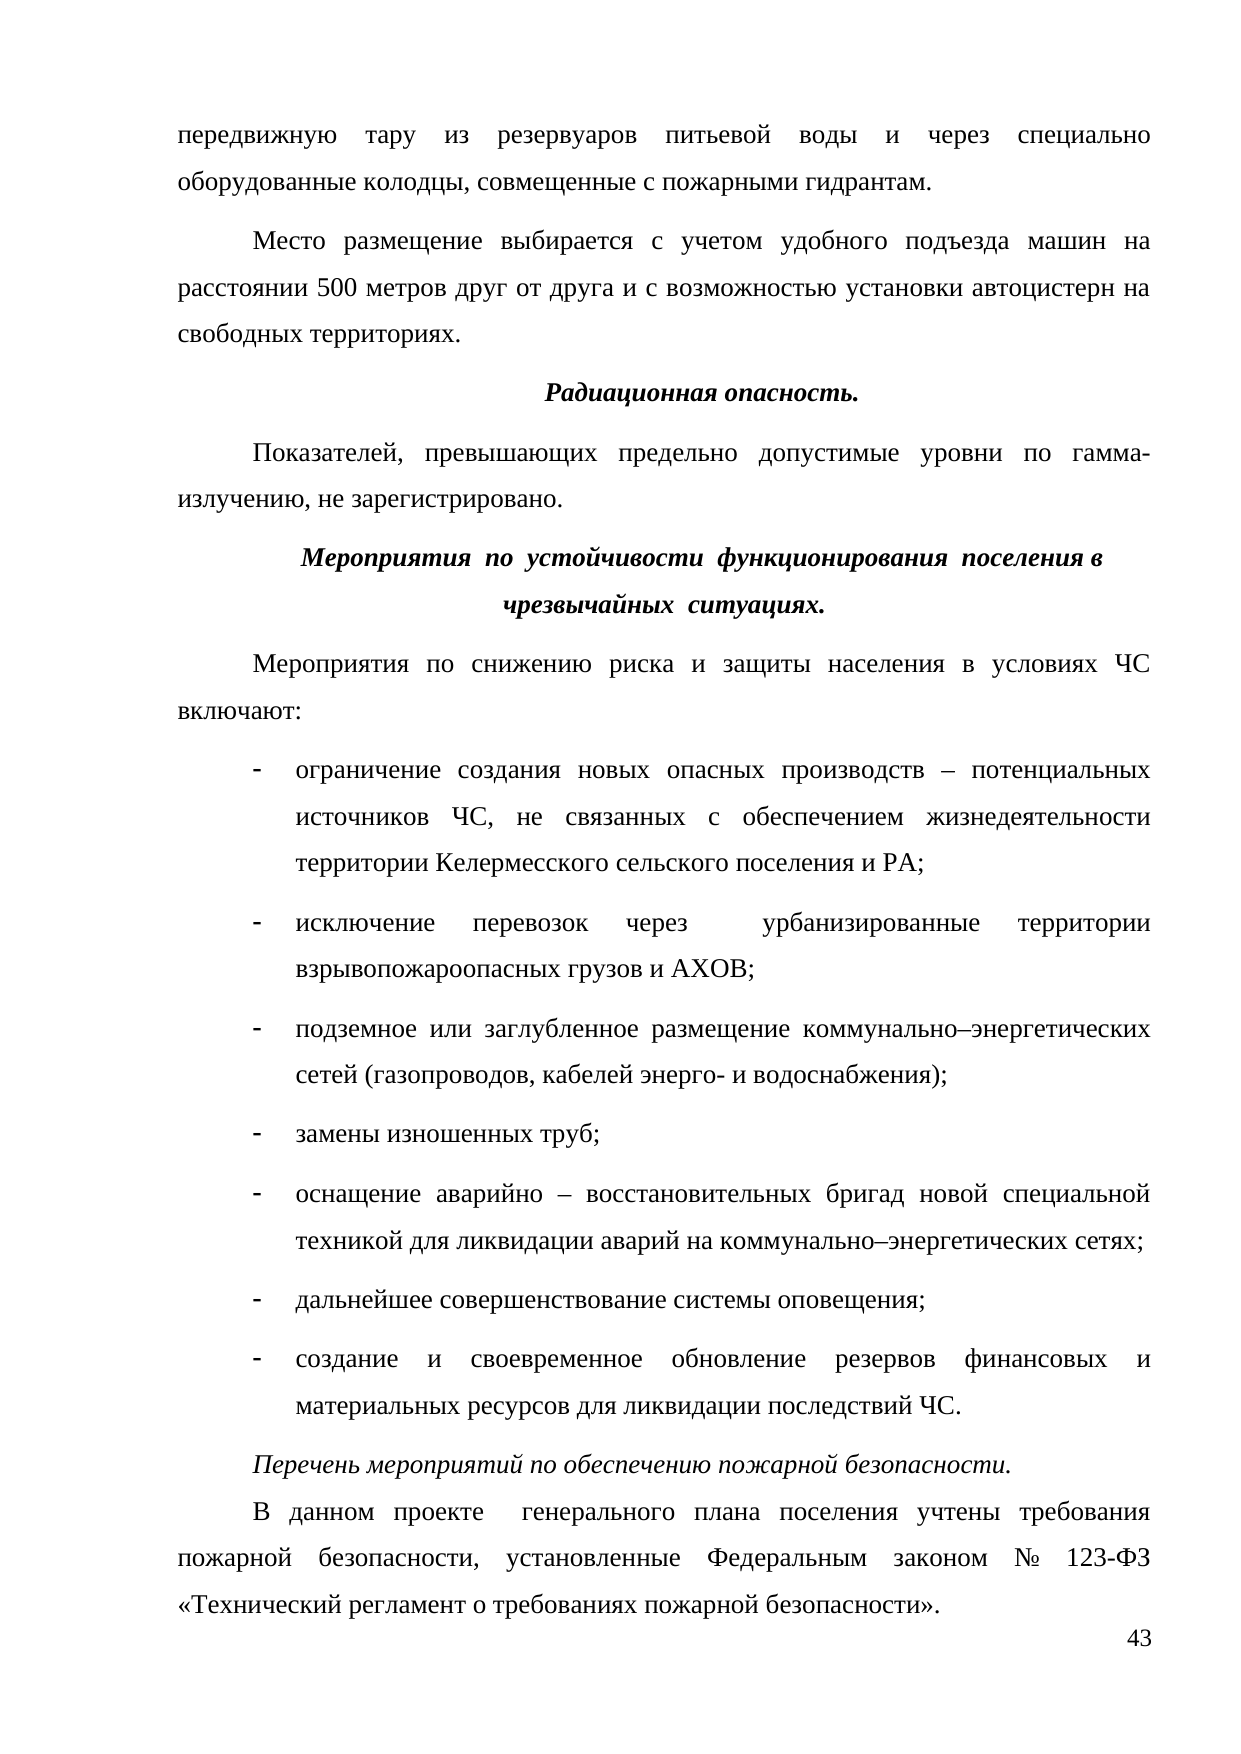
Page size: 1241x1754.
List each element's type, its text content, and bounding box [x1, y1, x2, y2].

text В данном проекте генерального плана поселения учтены требования пожарной безопасности, установленные Федеральным законом № 123-ФЗ «Технический регламент о требованиях пожарной безопасности». [177, 1495, 1152, 1619]
list создание и своевременное обновление резервов финансовых и материальных ресурсов для ликвидации последствий ЧС. [252, 1342, 1152, 1420]
list ограничение создания новых опасных производств – потенциальных источников ЧС, не связанных с обеспечением жизнедеятельности территории Келермесского сельского поселения и РА; [252, 753, 1152, 878]
subtitle Перечень мероприятий по обеспечению пожарной безопасности. [177, 1448, 1152, 1479]
list дальнейшее совершенствование системы оповещения; [252, 1283, 1152, 1314]
list замены изношенных труб; [252, 1118, 1152, 1149]
list оснащение аварийно – восстановительных бригад новой специальной техникой для ликвидации аварий на коммунально–энергетических сетях; [252, 1177, 1152, 1255]
list исключение перевозок через урбанизированные территории взрывопожароопасных грузов и АХОВ; [252, 906, 1152, 984]
text Показателей, превышающих предельно допустимые уровни по гамма-излучению, не зарегистрировано. [177, 436, 1152, 513]
text Мероприятия по устойчивости функционирования поселения в чрезвычайных ситуациях. [177, 541, 1152, 619]
text Мероприятия по снижению риска и защиты населения в условиях ЧС включают: [177, 647, 1152, 725]
text передвижную тару из резервуаров питьевой воды и через специально оборудованные колодцы, совмещенные с пожарными гидрантам. [177, 118, 1152, 196]
text Место размещение выбирается с учетом удобного подъезда машин на расстоянии 500 метров друг от друга и с возможностью установки автоцистерн на свободных территориях. [177, 224, 1152, 348]
list подземное или заглубленное размещение коммунально–энергетических сетей (газопроводов, кабелей энерго- и водоснабжения); [252, 1012, 1152, 1089]
text Радиационная опасность. [177, 376, 1152, 408]
